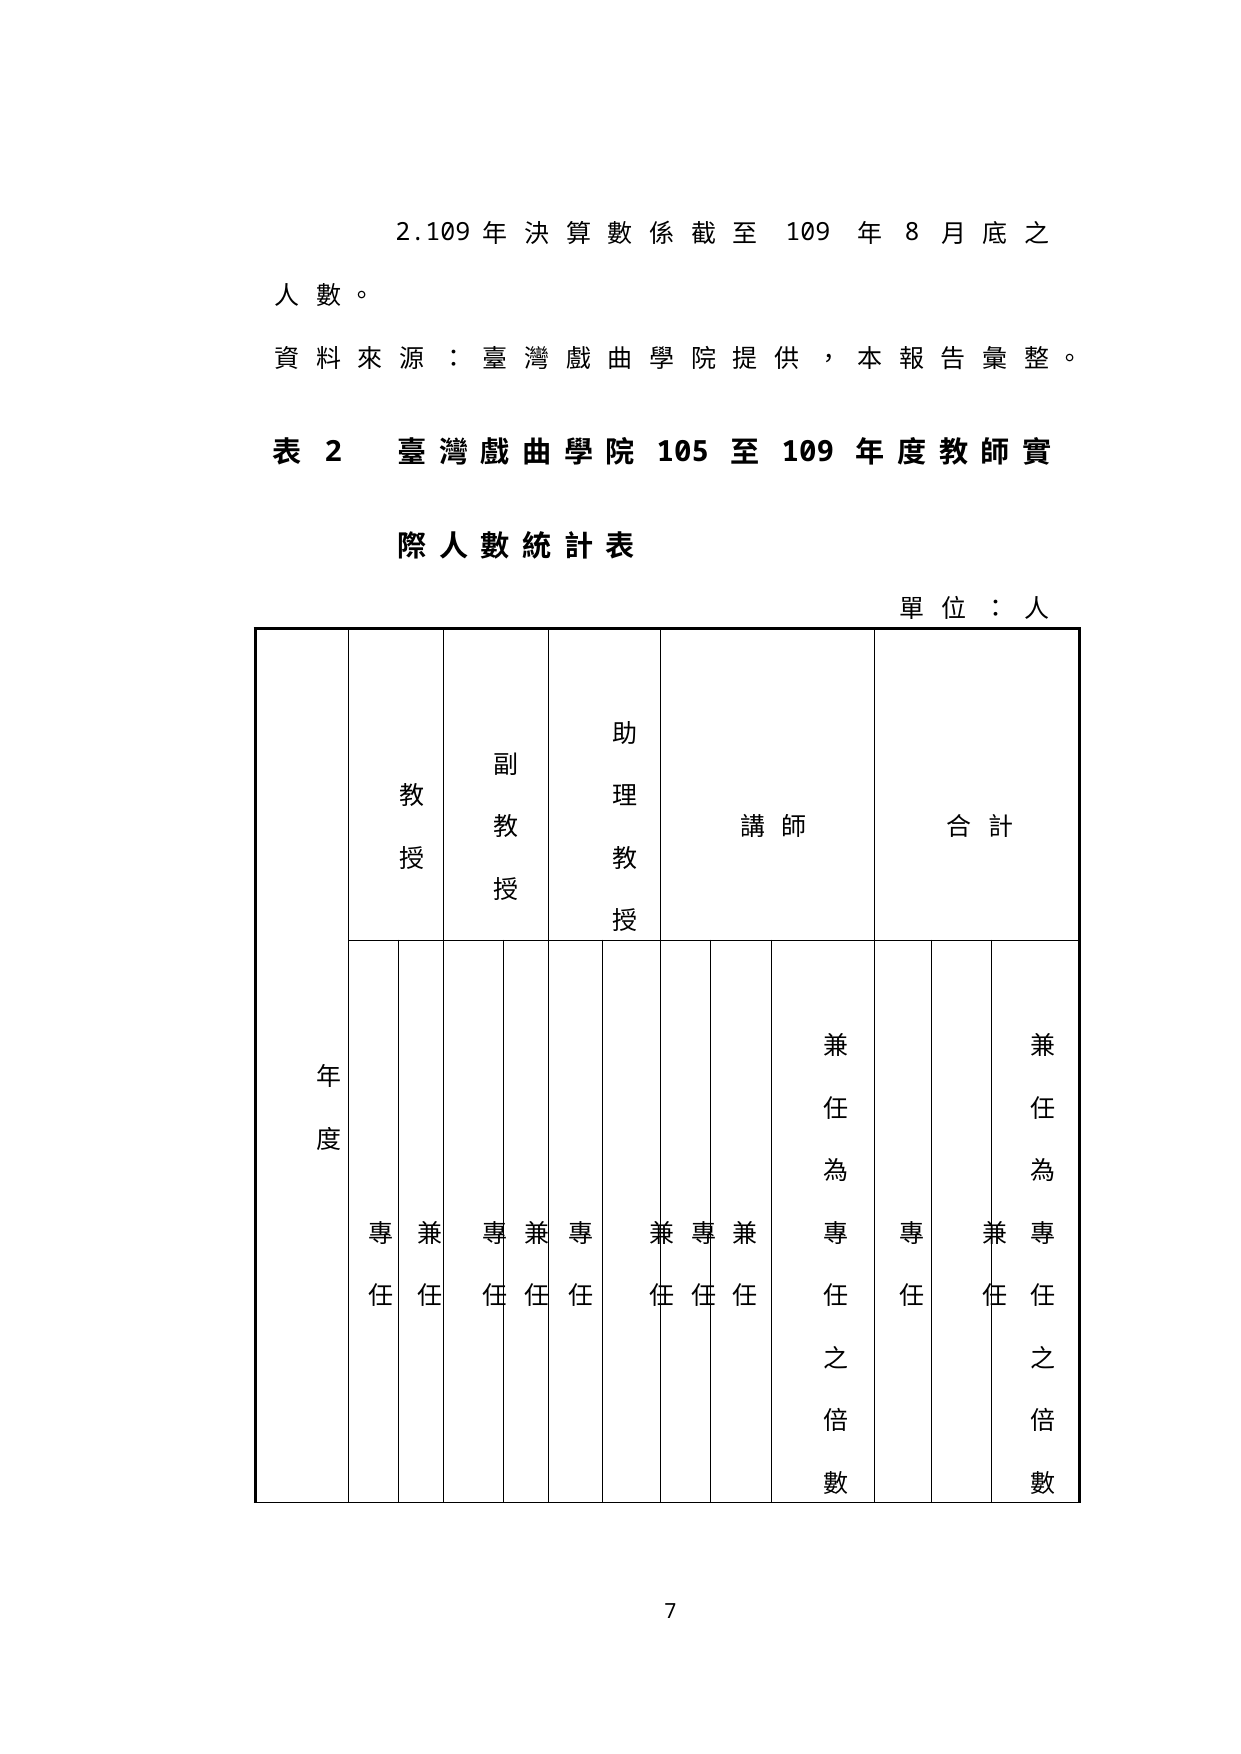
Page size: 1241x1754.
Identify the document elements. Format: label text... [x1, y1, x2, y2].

table_header 副教授 [444, 630, 548, 939]
table_cell 兼任 [932, 941, 991, 1502]
text 單位：人 [183, 564, 1058, 627]
table_header 助理教授 [549, 630, 660, 939]
table_cell 兼任為專任之倍數 [772, 941, 874, 1502]
table_header 教授 [349, 630, 443, 939]
table_cell 兼任 [603, 941, 660, 1502]
table_header 講師 [661, 630, 874, 939]
table_cell 兼任 [711, 941, 771, 1502]
table_header 合計 [875, 630, 1078, 939]
table_cell 專任 [444, 941, 503, 1502]
table_cell 專任 [875, 941, 931, 1502]
table_cell 兼任為專任之倍數 [992, 941, 1078, 1502]
table_header 年度 [257, 630, 348, 1502]
text 2.109年決算數係截至109年8月底之人數。 [229, 189, 1058, 314]
text 表2 臺灣戲曲學院105至109年度教師實際人數統計表 [240, 377, 1072, 564]
table_cell 兼任 [504, 941, 548, 1502]
table_cell 兼任 [399, 941, 443, 1502]
table_cell 專任 [661, 941, 710, 1502]
table_cell 專任 [349, 941, 398, 1502]
text 資料來源：臺灣戲曲學院提供，本報告彙整。 [229, 314, 1058, 377]
table_cell 專任 [549, 941, 602, 1502]
